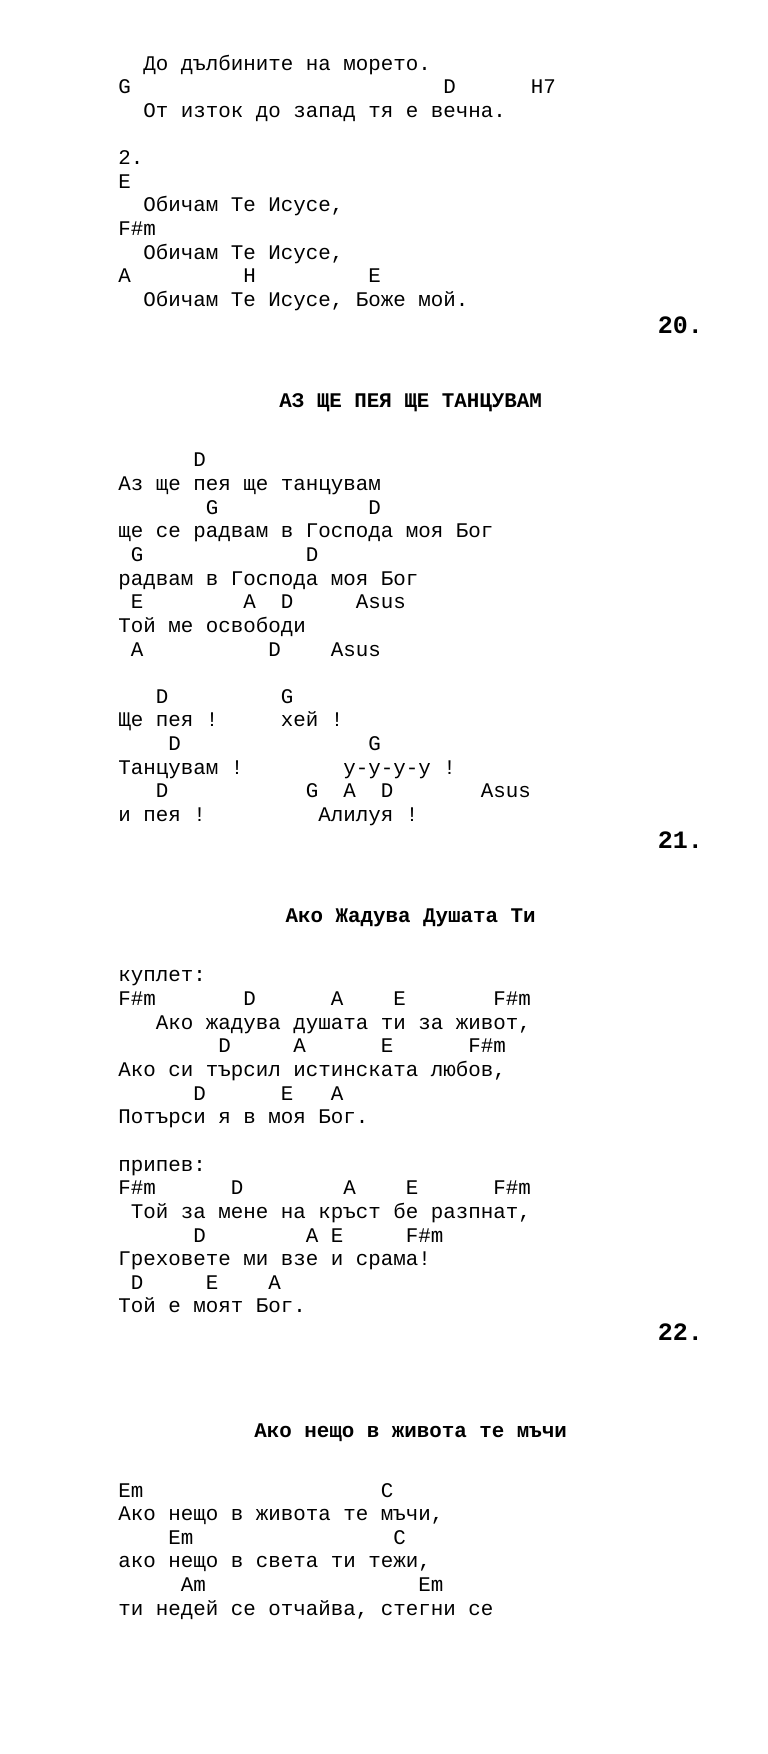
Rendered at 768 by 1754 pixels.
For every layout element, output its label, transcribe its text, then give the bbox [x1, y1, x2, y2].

text D G A D Asus [118, 780, 702, 804]
text G D H7 [118, 76, 702, 100]
text D A E F#m [118, 1224, 702, 1248]
text D A E F#m [118, 1035, 702, 1059]
text Потърси я в моя Бог. [118, 1106, 702, 1130]
text Обичам Те Исусе, [118, 194, 702, 218]
text Греховете ми взе и срама! [118, 1248, 702, 1272]
subtitle АЗ ЩЕ ПЕЯ ЩЕ ТАНЦУВАМ [118, 389, 702, 413]
text 2. [118, 147, 702, 171]
text G D [118, 497, 702, 520]
text F#m D A E F#m [118, 988, 702, 1012]
text Обичам Те Исусе, Боже мой. [118, 289, 702, 313]
text От изток до запад тя е вечна. [118, 100, 702, 123]
text До дълбините на морето. [118, 52, 702, 76]
text Аз ще пея ще танцувам [118, 473, 702, 497]
text куплет: [118, 964, 702, 988]
text Обичам Те Исусе, [118, 242, 702, 265]
text Ще пея ! хей ! [118, 709, 702, 733]
text D [118, 449, 702, 473]
text E A D Asus [118, 591, 702, 615]
text D E A [118, 1083, 702, 1106]
text D G [118, 733, 702, 757]
text A D Asus [118, 638, 702, 662]
text припев: [118, 1154, 702, 1177]
text Ако жадува душата ти за живот, [118, 1012, 702, 1035]
text Ако нещо в живота те мъчи, [118, 1503, 702, 1527]
text F#m [118, 218, 702, 242]
text и пея ! Алилуя ! [118, 804, 702, 828]
subtitle Ако нещо в живота те мъчи [118, 1420, 702, 1443]
text Em C [118, 1527, 702, 1551]
text A H E [118, 265, 702, 289]
subtitle Ако Жадува Душата Ти [118, 905, 702, 928]
text ти недей се отчайва, стегни се [118, 1598, 702, 1621]
text ако нещо в света ти тежи, [118, 1551, 702, 1574]
text E [118, 171, 702, 194]
text Танцувам ! у-у-у-у ! [118, 757, 702, 780]
text Em C [118, 1479, 702, 1503]
text Той ме освободи [118, 615, 702, 638]
text Той е моят Бог. [118, 1296, 702, 1319]
text Am Em [118, 1574, 702, 1598]
text F#m D A E F#m [118, 1177, 702, 1201]
text Ако си търсил истинската любов, [118, 1059, 702, 1083]
text D G [118, 686, 702, 709]
text радвам в Господа моя Бог [118, 568, 702, 591]
text G D [118, 544, 702, 568]
text Той за мене на кръст бе разпнат, [118, 1201, 702, 1224]
text D E A [118, 1272, 702, 1296]
text ще се радвам в Господа моя Бог [118, 520, 702, 544]
